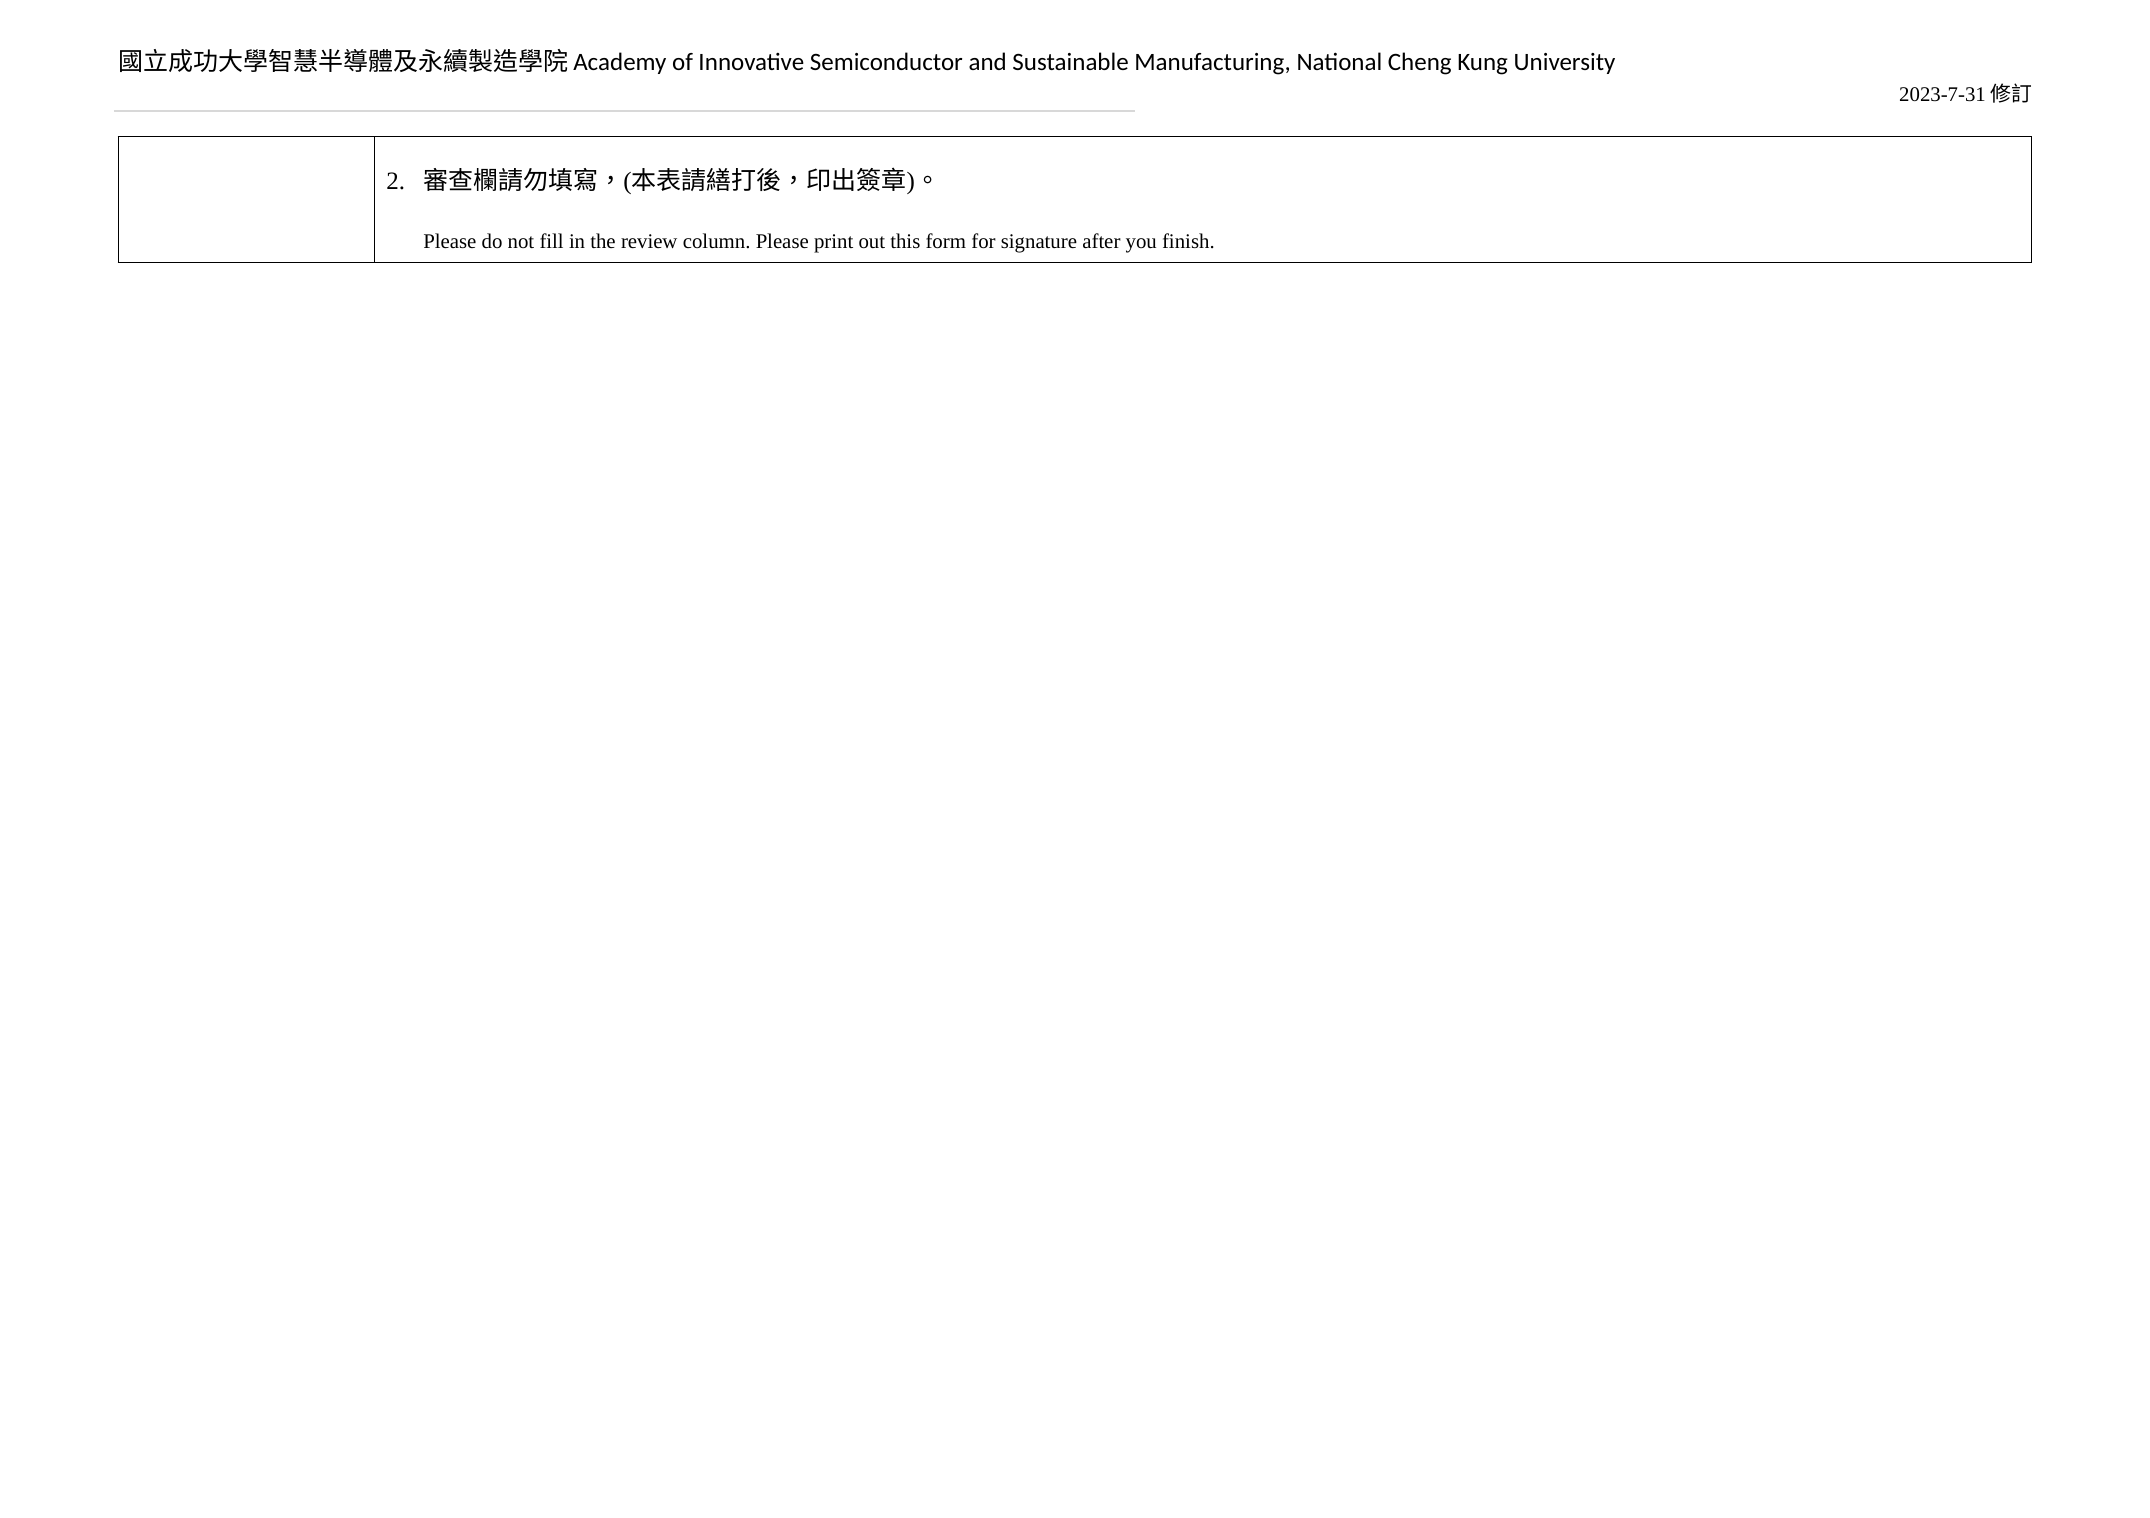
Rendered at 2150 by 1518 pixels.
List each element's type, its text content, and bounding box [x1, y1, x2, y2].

table_cell [119, 137, 374, 262]
table_cell 請將本次欲選考科目中、英文名稱填入空格裡(只需填本次報考科目)或填寫本次欲抵免申請資料，詳情請參考本學程資格考核實施要點(請務必詳讀)。 Please fill in the Chinese and English titles of the subjects (only need to fill in the subjects applying for this semester) or fill in the information for the subject exemption. For other details, please refer to the Program’s Directions for Doctoral Qualifying Examination. 審查欄請勿填寫，(本表請繕打後，印出簽章)。 Please do not fill in the review column. Please print out this form for signature after you finish. [375, 137, 2031, 262]
